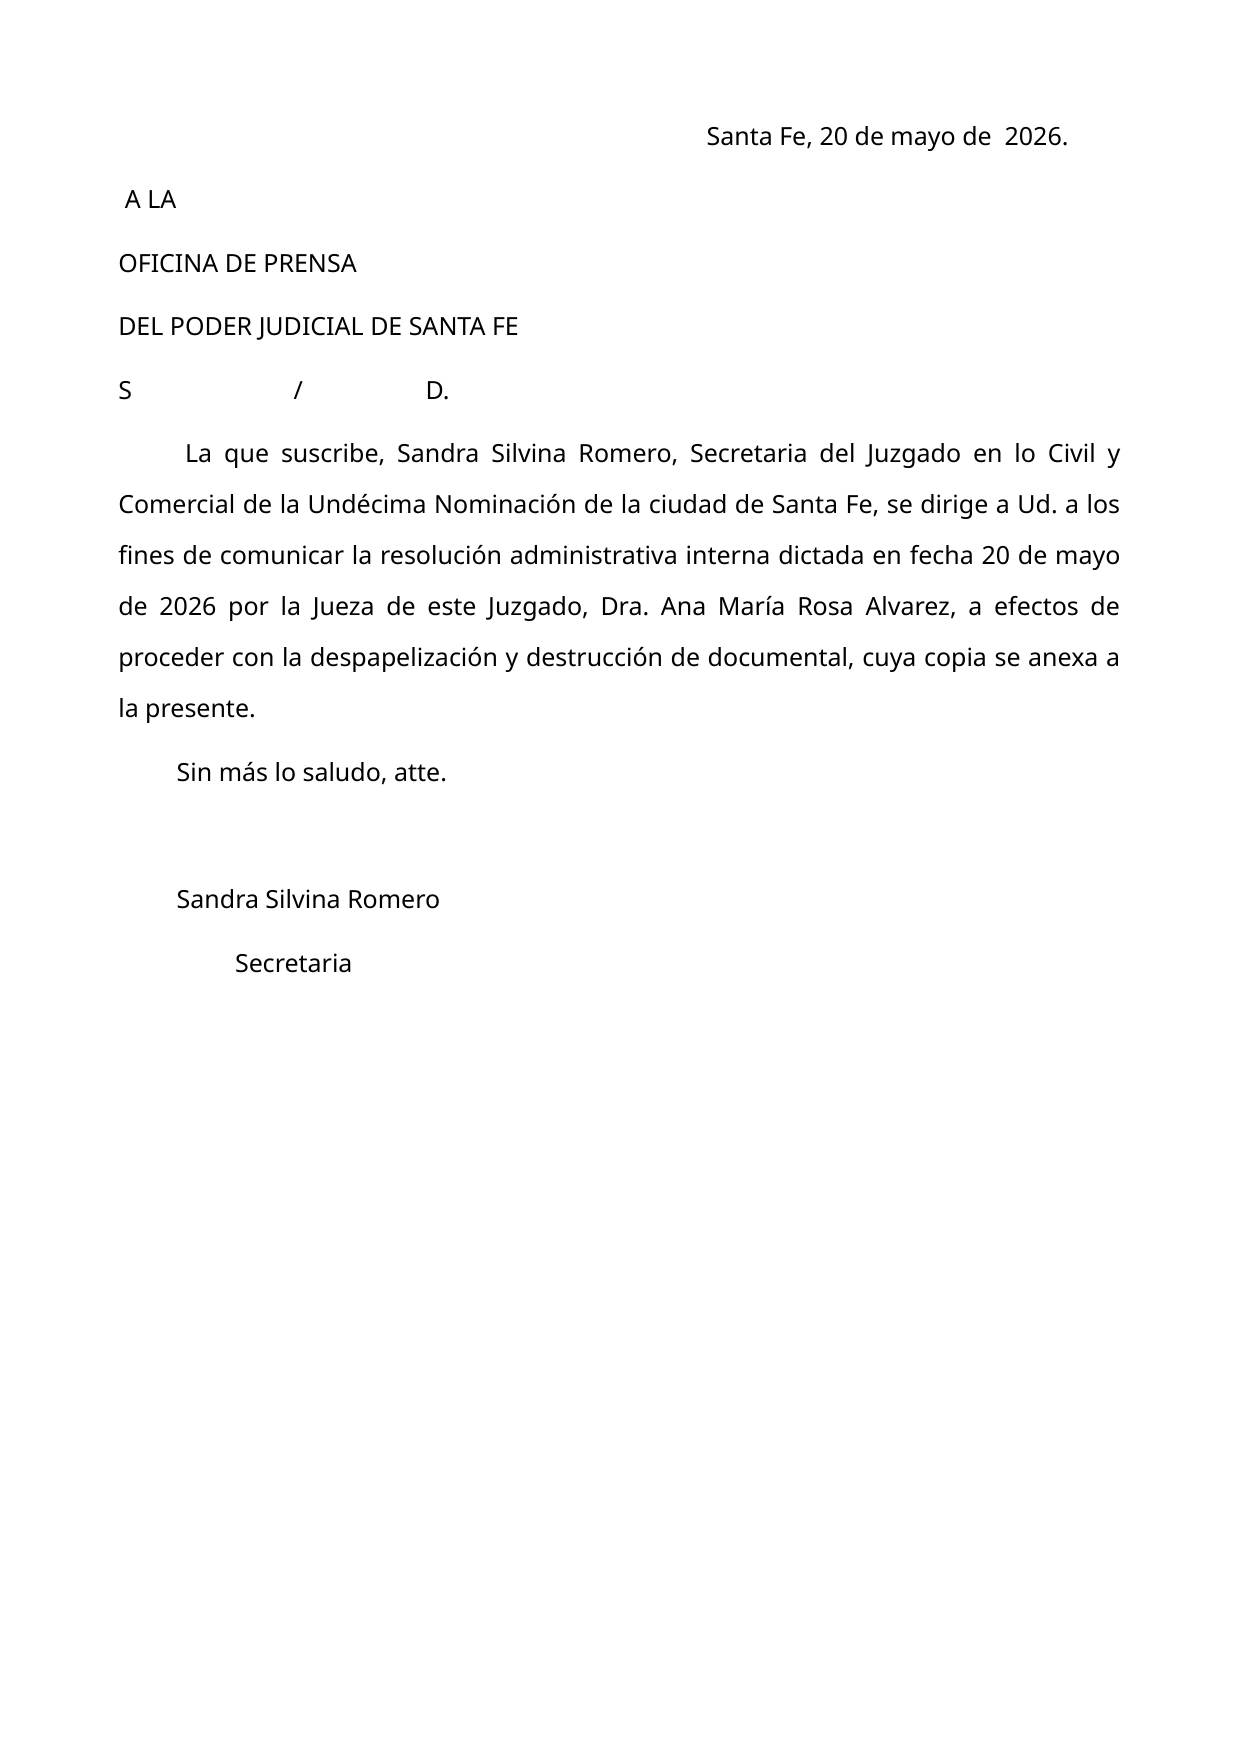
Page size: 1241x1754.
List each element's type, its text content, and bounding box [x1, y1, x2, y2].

text S / D. [118, 372, 1122, 406]
text DEL PODER JUDICIAL DE SANTA FE [118, 309, 1122, 343]
text OFICINA DE PRENSA [118, 245, 1122, 279]
text Santa Fe, 20 de mayo de 2026. [118, 118, 1122, 152]
text Sin más lo saludo, atte. [118, 754, 1122, 789]
text La que suscribe, Sandra Silvina Romero, Secretaria del Juzgado en lo Civil y Comercial de la Undécima Nominación de la ciudad de Santa Fe, se dirige a Ud. a los fines de comunicar la resolución administrativa interna dictada en fecha 20 de mayo de 2026 por la Jueza de este Juzgado, Dra. Ana María Rosa Alvarez, a efectos de proceder con la despapelización y destrucción de documental, cuya copia se anexa a la presente. [118, 436, 1122, 725]
text Secretaria [118, 945, 1122, 979]
text Sandra Silvina Romero [118, 882, 1122, 916]
text A LA [118, 182, 1122, 216]
